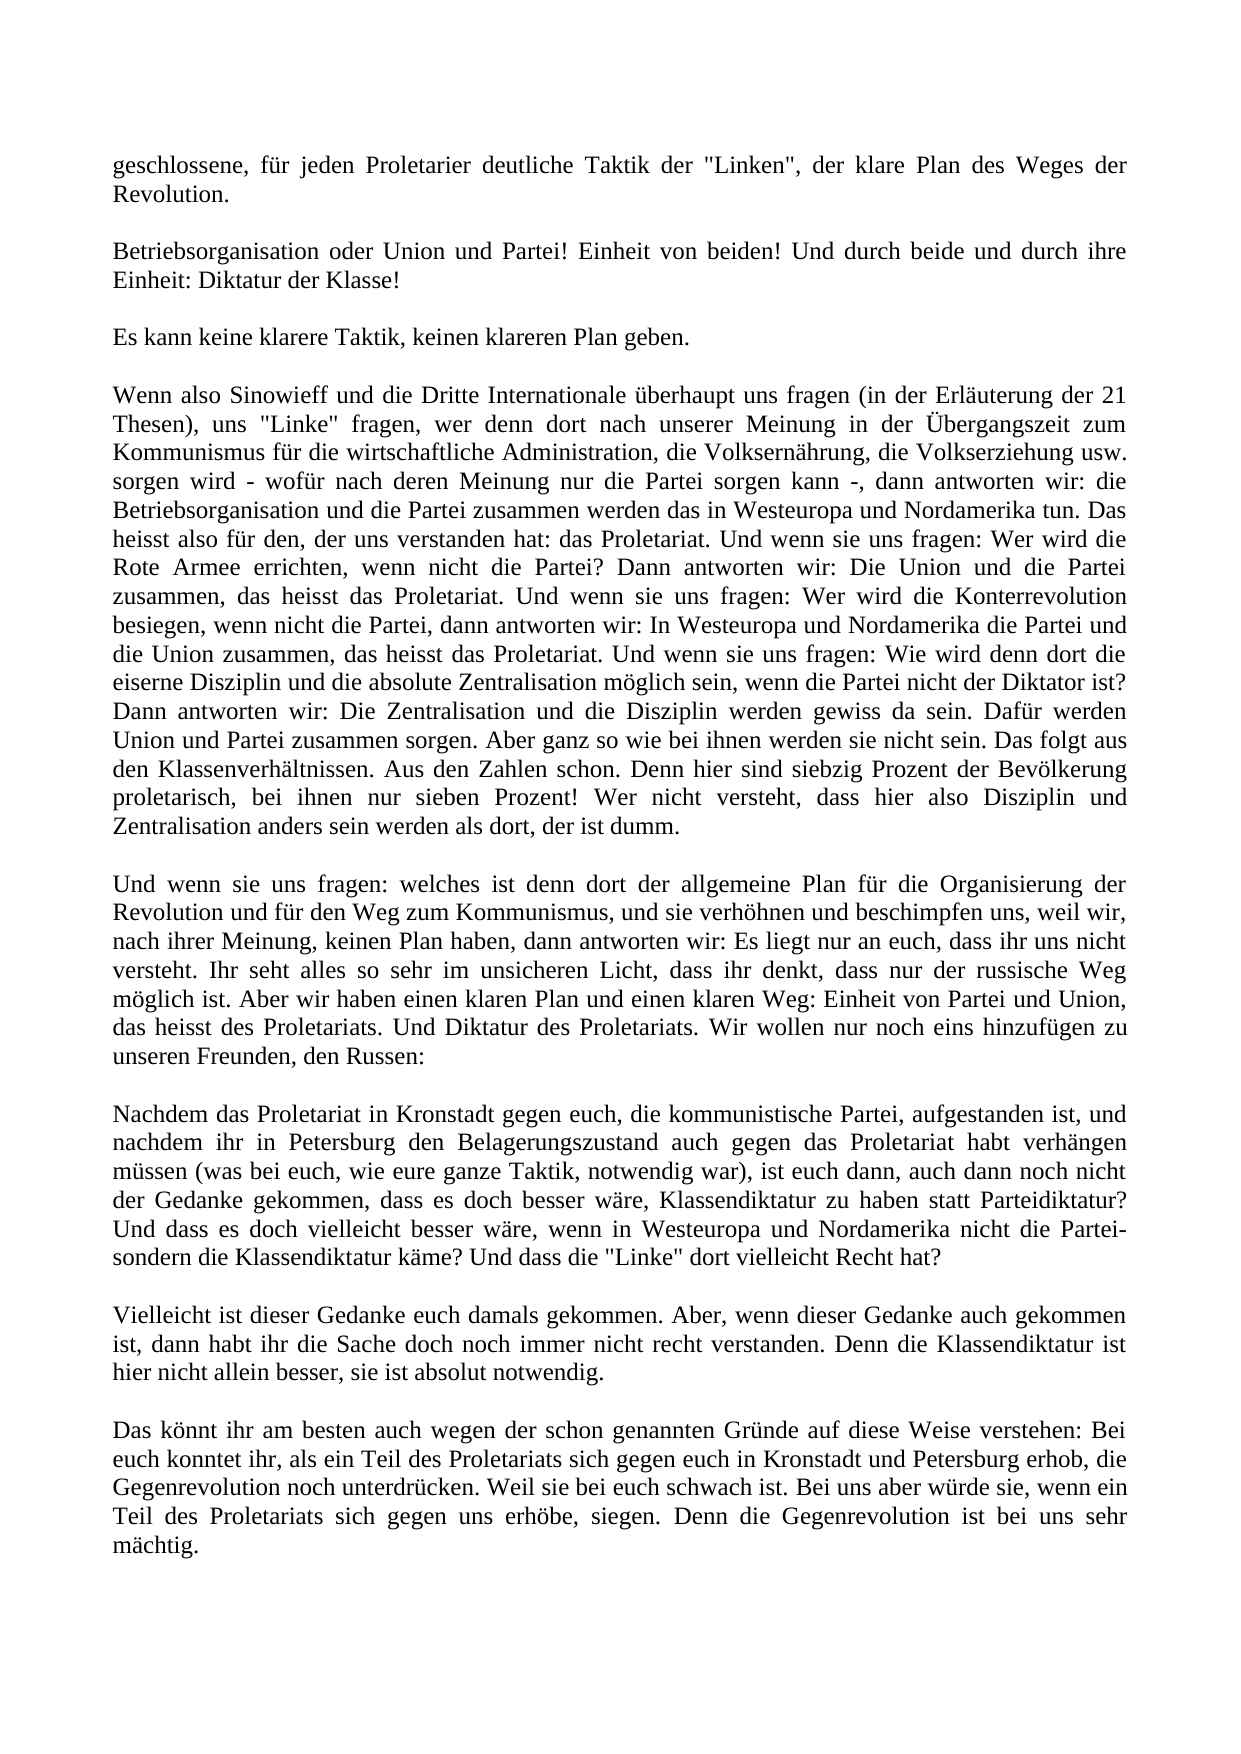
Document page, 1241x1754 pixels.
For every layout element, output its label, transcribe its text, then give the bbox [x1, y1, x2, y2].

text Es kann keine klarere Taktik, keinen klareren Plan geben. [112, 322, 1128, 351]
text geschlossene, für jeden Proletarier deutliche Taktik der "Linken", der klare Plan des Weges der Revolution. [112, 150, 1128, 207]
text Und wenn sie uns fragen: welches ist denn dort der allgemeine Plan für die Organisierung der Revolution und für den Weg zum Kommunismus, und sie verhöhnen und beschimpfen uns, weil wir, nach ihrer Meinung, keinen Plan haben, dann antworten wir: Es liegt nur an euch, dass ihr uns nicht versteht. Ihr seht alles so sehr im unsicheren Licht, dass ihr denkt, dass nur der russische Weg möglich ist. Aber wir haben einen klaren Plan und einen klaren Weg: Einheit von Partei und Union, das heisst des Proletariats. Und Diktatur des Proletariats. Wir wollen nur noch eins hinzufügen zu unseren Freunden, den Russen: [112, 869, 1128, 1070]
text Das könnt ihr am besten auch wegen der schon genannten Gründe auf diese Weise verstehen: Bei euch konntet ihr, als ein Teil des Proletariats sich gegen euch in Kronstadt und Petersburg erhob, die Gegenrevolution noch unterdrücken. Weil sie bei euch schwach ist. Bei uns aber würde sie, wenn ein Teil des Proletariats sich gegen uns erhöbe, siegen. Denn die Gegenrevolution ist bei uns sehr mächtig. [112, 1415, 1128, 1559]
text Vielleicht ist dieser Gedanke euch damals gekommen. Aber, wenn dieser Gedanke auch gekommen ist, dann habt ihr die Sache doch noch immer nicht recht verstanden. Denn die Klassendiktatur ist hier nicht allein besser, sie ist absolut notwendig. [112, 1300, 1128, 1386]
text Wenn also Sinowieff und die Dritte Internationale überhaupt uns fragen (in der Erläuterung der 21 Thesen), uns "Linke" fragen, wer denn dort nach unserer Meinung in der Übergangszeit zum Kommunismus für die wirtschaftliche Administration, die Volksernährung, die Volkserziehung usw. sorgen wird - wofür nach deren Meinung nur die Partei sorgen kann -, dann antworten wir: die Betriebsorganisation und die Partei zusammen werden das in Westeuropa und Nordamerika tun. Das heisst also für den, der uns verstanden hat: das Proletariat. Und wenn sie uns fragen: Wer wird die Rote Armee errichten, wenn nicht die Partei? Dann antworten wir: Die Union und die Partei zusammen, das heisst das Proletariat. Und wenn sie uns fragen: Wer wird die Konterrevolution besiegen, wenn nicht die Partei, dann antworten wir: In Westeuropa und Nordamerika die Partei und die Union zusammen, das heisst das Proletariat. Und wenn sie uns fragen: Wie wird denn dort die eiserne Disziplin und die absolute Zentralisation möglich sein, wenn die Partei nicht der Diktator ist? Dann antworten wir: Die Zentralisation und die Disziplin werden gewiss da sein. Dafür werden Union und Partei zusammen sorgen. Aber ganz so wie bei ihnen werden sie nicht sein. Das folgt aus den Klassenverhältnissen. Aus den Zahlen schon. Denn hier sind siebzig Prozent der Bevölkerung proletarisch, bei ihnen nur sieben Prozent! Wer nicht versteht, dass hier also Disziplin und Zentralisation anders sein werden als dort, der ist dumm. [112, 380, 1128, 840]
text Nachdem das Proletariat in Kronstadt gegen euch, die kommunistische Partei, aufgestanden ist, und nachdem ihr in Petersburg den Belagerungszustand auch gegen das Proletariat habt verhängen müssen (was bei euch, wie eure ganze Taktik, notwendig war), ist euch dann, auch dann noch nicht der Gedanke gekommen, dass es doch besser wäre, Klassendiktatur zu haben statt Parteidiktatur? Und dass es doch vielleicht besser wäre, wenn in Westeuropa und Nordamerika nicht die Partei- sondern die Klassendiktatur käme? Und dass die "Linke" dort vielleicht Recht hat? [112, 1099, 1128, 1271]
text Betriebsorganisation oder Union und Partei! Einheit von beiden! Und durch beide und durch ihre Einheit: Diktatur der Klasse! [112, 236, 1128, 294]
